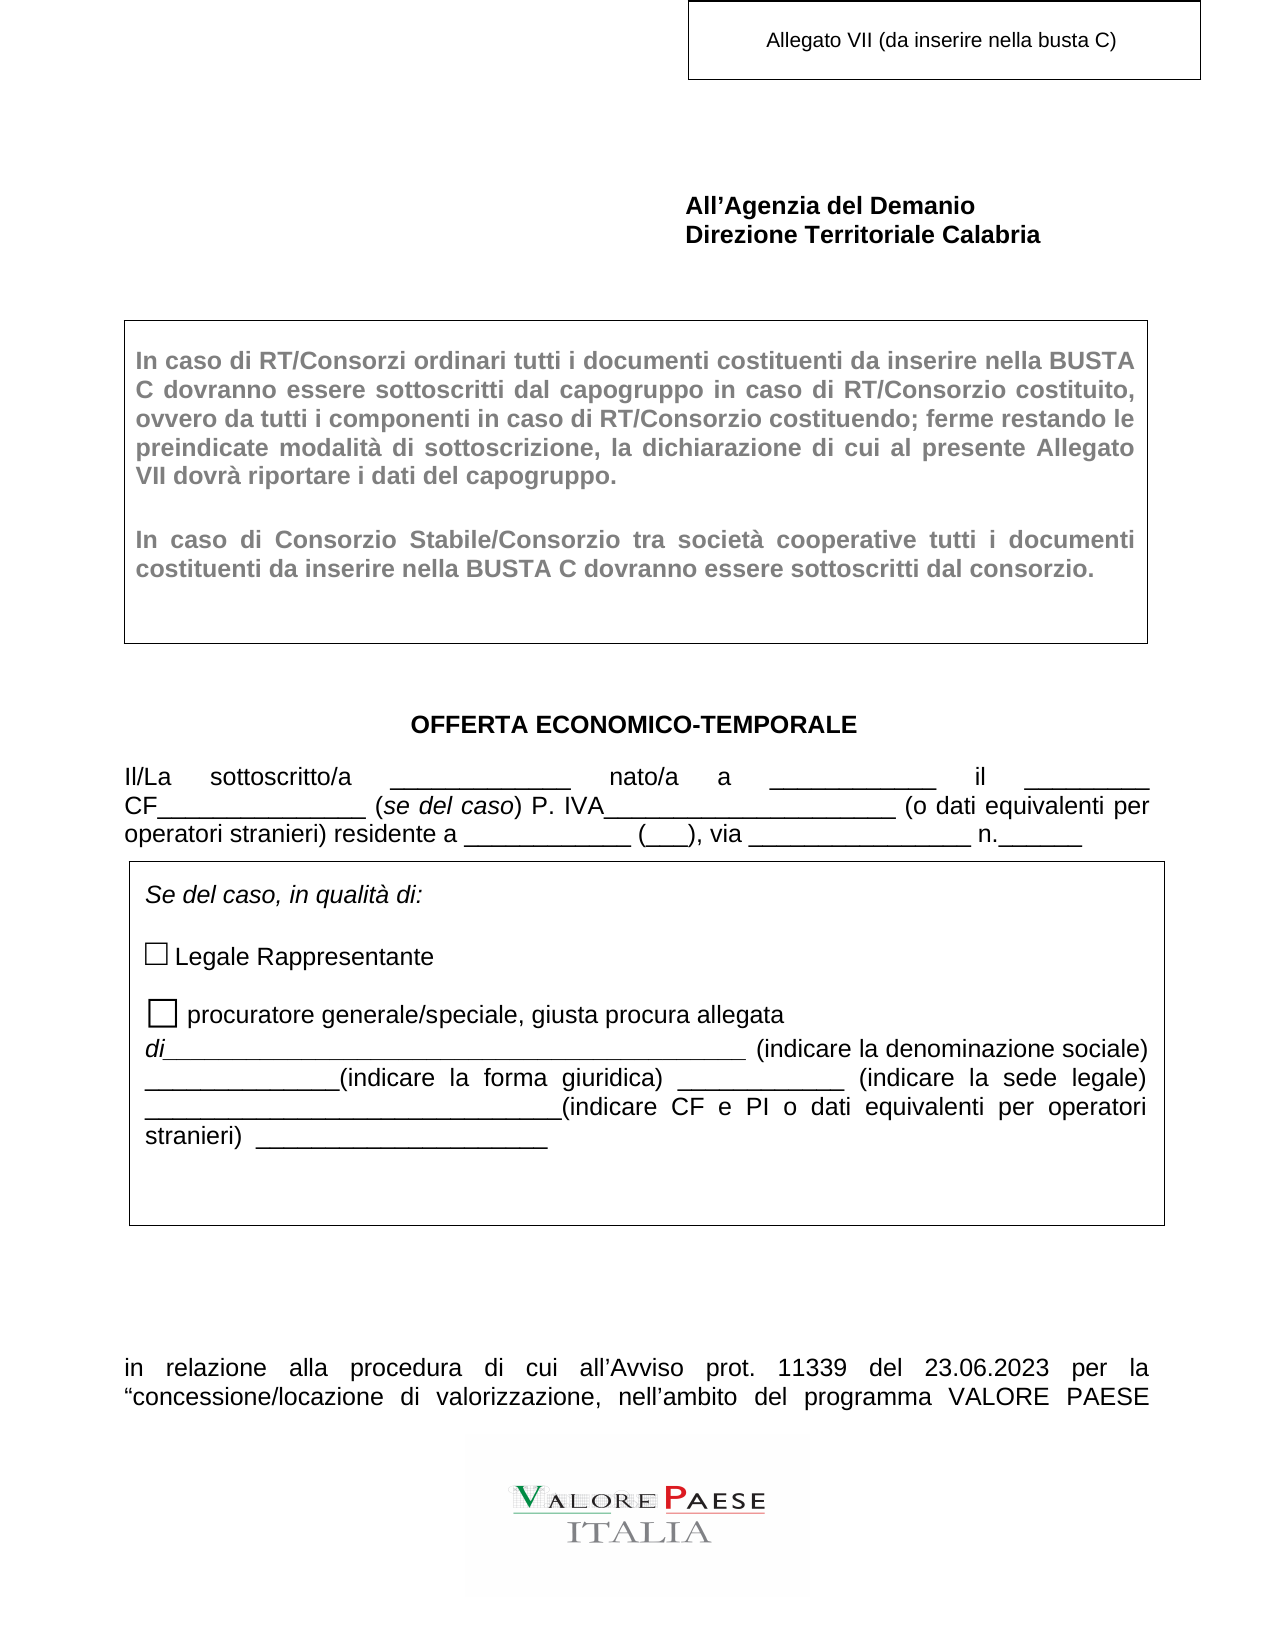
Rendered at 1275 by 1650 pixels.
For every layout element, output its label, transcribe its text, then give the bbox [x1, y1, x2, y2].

text Il/La sottoscritto/a _____________ nato/a a ____________ il _________ CF_______________ (se del caso) P. IVA_____________________ (o dati equivalenti per operatori stranieri) residente a ____________ (___), via ________________ n.______ [124, 762, 1151, 848]
text Se del caso, in qualità di: [145, 880, 1149, 909]
table_header In caso di RT/Consorzi ordinari tutti i documenti costituenti da inserire nella BUSTA C dovranno essere sottoscritti dal capogruppo in caso di RT/Consorzio costituito, ovvero da tutti i componenti in caso di RT/Consorzio costituendo; ferme restando le preindicate modalità di sottoscrizione, la dichiarazione di cui al presente Allegato VII dovrà riportare i dati del capogruppo. In caso di Consorzio Stabile/Consorzio tra società cooperative tutti i documenti costituenti da inserire nella BUSTA C dovranno essere sottoscritti dal consorzio. [125, 321, 1147, 643]
text di__________________________________________ (indicare la denominazione sociale) ______________(indicare la forma giuridica) ____________ (indicare la sede legale) ______________________________(indicare CF e PI o dati equivalenti per operatori stranieri) _____________________ [145, 1034, 1149, 1149]
text □ Legale Rappresentante [145, 930, 1149, 973]
text in relazione alla procedura di cui all’Avviso prot. 11339 del 23.06.2023 per la “concessione/locazione di valorizzazione, nell’ambito del programma VALORE PAESE [124, 1353, 1151, 1410]
text Allegato VII (da inserire nella busta C) [704, 28, 1185, 52]
text □ procuratore generale/speciale, giusta procura allegata [145, 983, 1149, 1034]
text All’Agenzia del Demanio [685, 191, 1151, 219]
text OFFERTA ECONOMICO-TEMPORALE [124, 710, 1151, 739]
text Direzione Territoriale Calabria [685, 219, 1151, 248]
